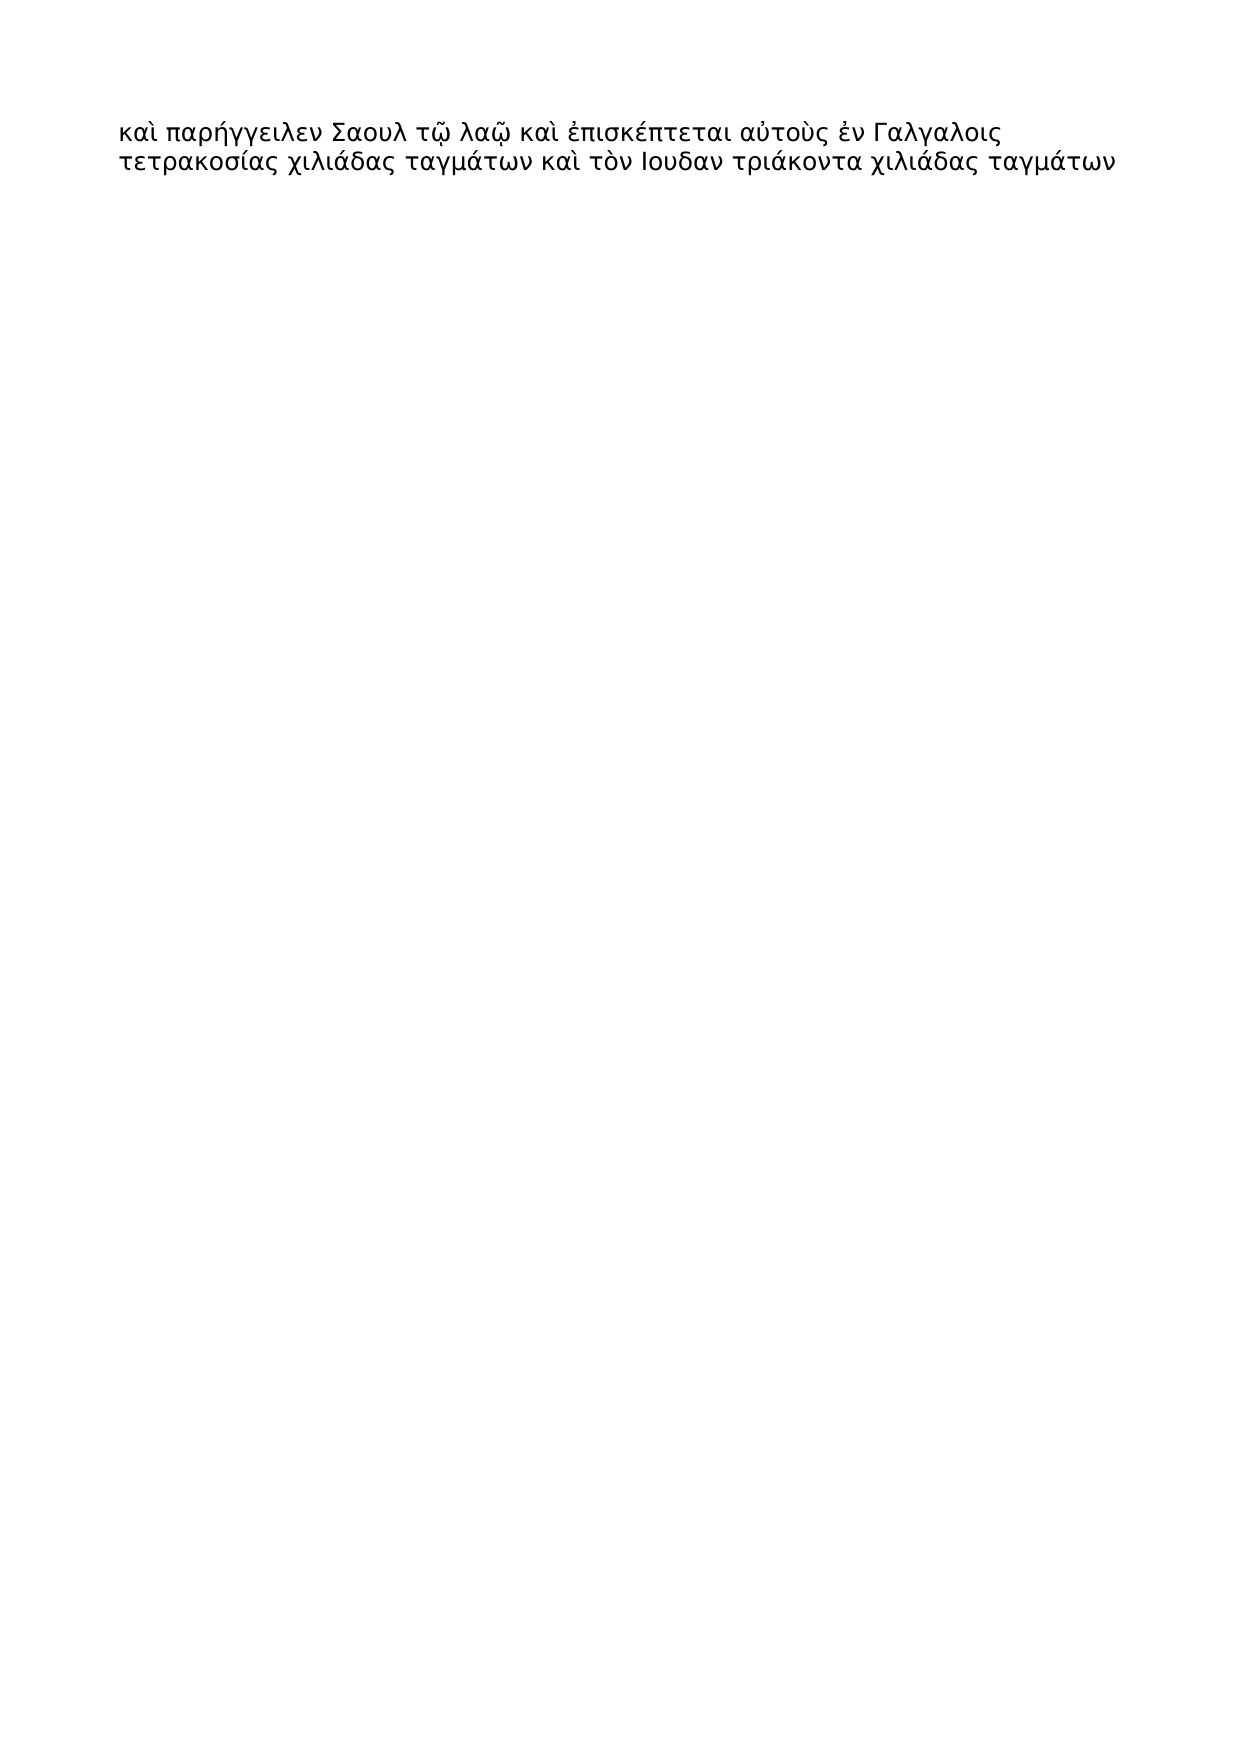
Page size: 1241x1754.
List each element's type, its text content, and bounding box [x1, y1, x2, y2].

text καὶ παρήγγειλεν Σαουλ τῷ λαῷ καὶ ἐπισκέπτεται αὐτοὺς ἐν Γαλγαλοις τετρακοσίας χιλιάδας ταγμάτων καὶ τὸν Ιουδαν τριάκοντα χιλιάδας ταγμάτων [118, 118, 1122, 176]
